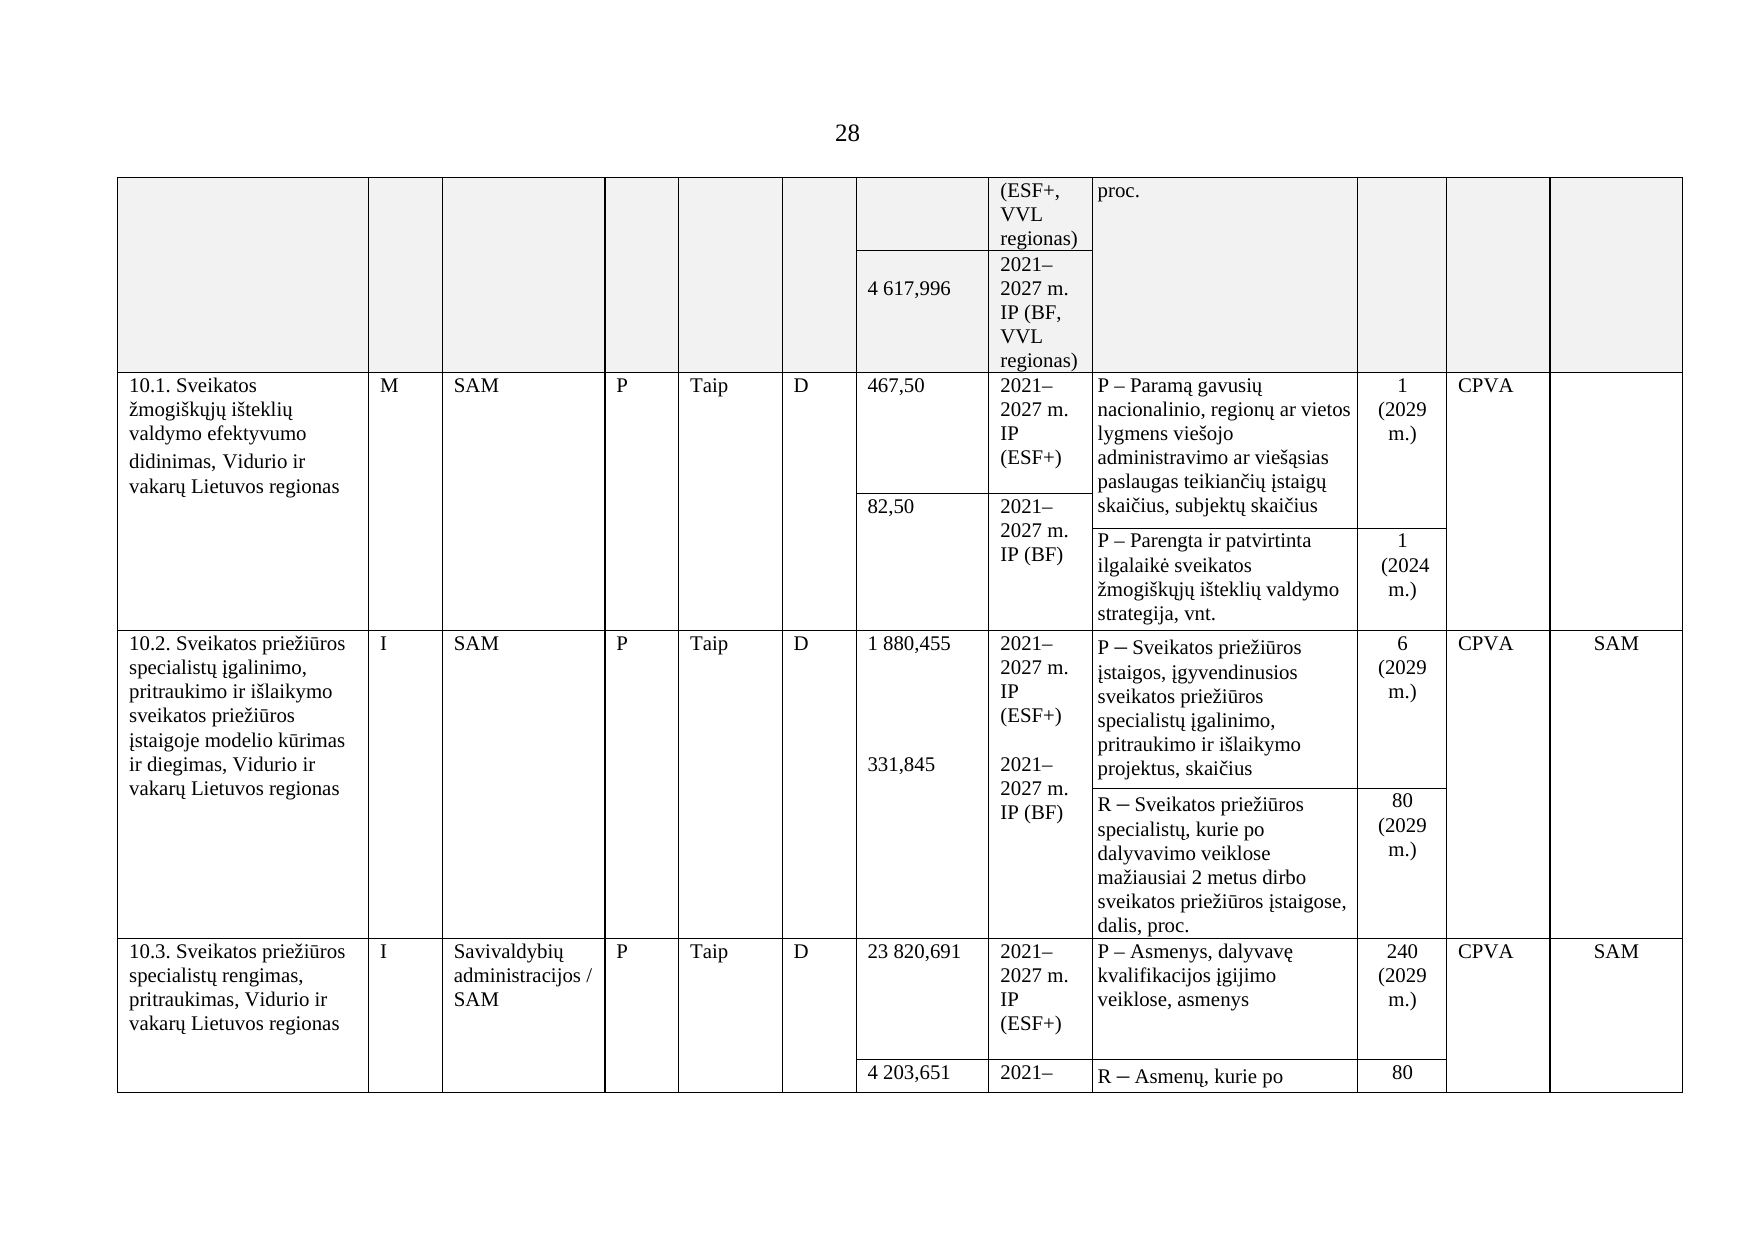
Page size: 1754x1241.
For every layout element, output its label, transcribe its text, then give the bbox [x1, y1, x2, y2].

table_cell 2021–2027 m. IP (ESF+) 2021–2027 m. IP (BF) [989, 631, 1092, 937]
table_cell M [369, 373, 442, 630]
table_cell CPVA [1447, 939, 1549, 1092]
table_cell - [443, 178, 604, 372]
table_cell D [783, 939, 856, 1092]
table_cell - [679, 178, 782, 372]
table_cell 1 (2029 m.) [1358, 373, 1446, 527]
table_cell [1551, 373, 1682, 630]
table_cell I [369, 631, 442, 937]
table_cell 10.2. Sveikatos priežiūros specialistų įgalinimo, pritraukimo ir išlaikymo sveikatos priežiūros įstaigoje modelio kūrimas ir diegimas, Vidurio ir vakarų Lietuvos regionas [118, 631, 368, 937]
table_cell D [783, 631, 856, 937]
table_cell 2021– [989, 1060, 1092, 1092]
table_cell P [606, 373, 678, 630]
table_cell 82,50 [857, 494, 988, 630]
table_cell SAM [443, 373, 604, 630]
table_cell Taip [679, 631, 782, 937]
table_cell P – Sveikatos priežiūros įstaigos, įgyvendinusios sveikatos priežiūros specialistų įgalinimo, pritraukimo ir išlaikymo projektus, skaičius [1093, 631, 1357, 787]
table_cell 10.3. Sveikatos priežiūros specialistų rengimas, pritraukimas, Vidurio ir vakarų Lietuvos regionas [118, 939, 368, 1092]
table_cell P [606, 939, 678, 1092]
table_cell 2021–2027 m. IP (BF, VVL regionas) [989, 251, 1092, 372]
table_cell 6 (2029 m.) [1358, 631, 1446, 787]
table_cell - [783, 178, 856, 372]
table_cell SAM [1551, 631, 1682, 937]
table_cell [118, 178, 368, 372]
table_cell 1 (2024 m.) [1358, 529, 1446, 630]
table_cell P [606, 631, 678, 937]
table_cell 23 820,691 [857, 939, 988, 1059]
table_cell [1551, 178, 1682, 372]
table_cell I [369, 939, 442, 1092]
table_cell 4 203,651 [857, 1060, 988, 1092]
table_cell Savivaldybių administracijos / SAM [443, 939, 604, 1092]
table_cell 2021–2027 m. IP (BF) [989, 494, 1092, 630]
table_cell [1358, 178, 1446, 372]
table_cell (ESF+, VVL regionas) [989, 178, 1092, 250]
table_cell 4 617,996 [857, 251, 988, 372]
table_cell SAM [1551, 939, 1682, 1092]
table_cell Taip [679, 939, 782, 1092]
table_cell 2021–2027 m. IP (ESF+) [989, 939, 1092, 1059]
table_cell P – Paramą gavusių nacionalinio, regionų ar vietos lygmens viešojo administravimo ar viešąsias paslaugas teikiančių įstaigų skaičius, subjektų skaičius [1093, 373, 1357, 527]
table_cell [857, 178, 988, 250]
table_cell SAM [443, 631, 604, 937]
table_cell CPVA [1447, 631, 1549, 937]
table_cell 10.1. Sveikatos žmogiškųjų išteklių valdymo efektyvumo didinimas, Vidurio ir vakarų Lietuvos regionas [118, 373, 368, 630]
table_cell R – Asmenų, kurie po [1093, 1060, 1357, 1092]
table_cell 1 880,455 331,845 [857, 631, 988, 937]
table_cell proc. [1093, 178, 1357, 372]
table_cell 240 (2029 m.) [1358, 939, 1446, 1059]
table_cell 2021–2027 m. IP (ESF+) [989, 373, 1092, 493]
table_cell - [1447, 178, 1549, 372]
table_cell - [606, 178, 678, 372]
table_cell P – Asmenys, dalyvavę kvalifikacijos įgijimo veiklose, asmenys [1093, 939, 1357, 1059]
table_cell 80 [1358, 1060, 1446, 1092]
table_cell 467,50 [857, 373, 988, 493]
table_cell D [783, 373, 856, 630]
table_cell - [369, 178, 442, 372]
table_cell Taip [679, 373, 782, 630]
table_cell 80 (2029 m.) [1358, 789, 1446, 937]
table_cell CPVA [1447, 373, 1549, 630]
table_cell R – Sveikatos priežiūros specialistų, kurie po dalyvavimo veiklose mažiausiai 2 metus dirbo sveikatos priežiūros įstaigose, dalis, proc. [1093, 789, 1357, 937]
table_cell P – Parengta ir patvirtinta ilgalaikė sveikatos žmogiškųjų išteklių valdymo strategija, vnt. [1093, 529, 1357, 630]
